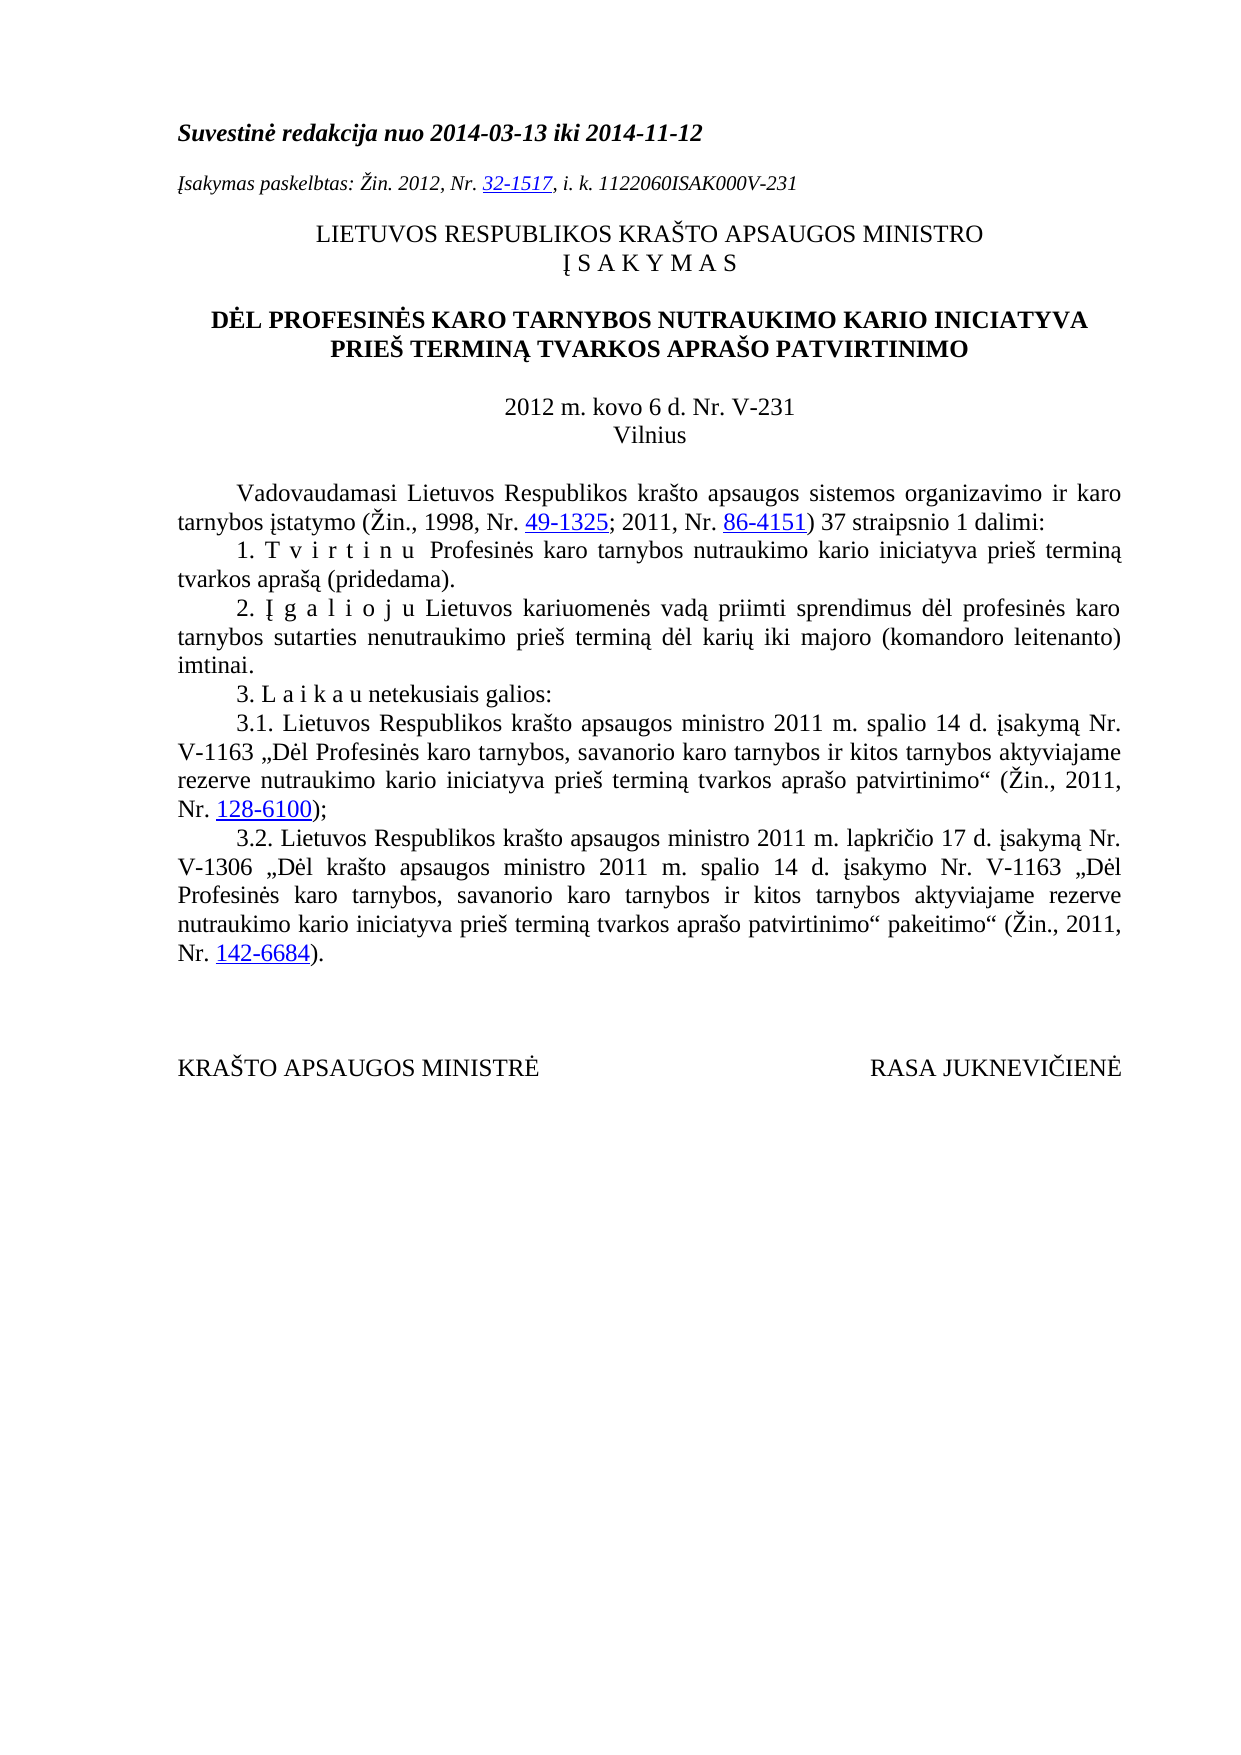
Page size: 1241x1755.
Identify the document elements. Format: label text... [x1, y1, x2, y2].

text 2. Į g a l i o j u Lietuvos kariuomenės vadą priimti sprendimus dėl profesinės karo tarnybos sutarties nenutraukimo prieš terminą dėl karių iki majoro (komandoro leitenanto) imtinai. [177, 593, 1122, 679]
text lietuvos respublikos krašto apsaugos ministro [177, 219, 1122, 248]
text Vadovaudamasi Lietuvos Respublikos krašto apsaugos sistemos organizavimo ir karo tarnybos įstatymo (Žin., 1998, Nr. 49-1325; 2011, Nr. 86-4151) 37 straipsnio 1 dalimi: [177, 478, 1122, 535]
text Krašto apsaugos ministrė Rasa Juknevičienė [177, 1053, 1122, 1082]
text Į s a k y m a s [177, 248, 1122, 277]
text 3.1. Lietuvos Respublikos krašto apsaugos ministro 2011 m. spalio 14 d. įsakymą Nr. V-1163 „Dėl Profesinės karo tarnybos, savanorio karo tarnybos ir kitos tarnybos aktyviajame rezerve nutraukimo kario iniciatyva prieš terminą tvarkos aprašo patvirtinimo“ (Žin., 2011, Nr. 128-6100); [177, 708, 1122, 823]
text Įsakymas paskelbtas: Žin. 2012, Nr. 32-1517, i. k. 1122060ISAK000V-231 [177, 171, 1122, 195]
text 2012 m. kovo 6 d. Nr. V-231 [177, 392, 1122, 420]
text 1. T v i r t i n u Profesinės karo tarnybos nutraukimo kario iniciatyva prieš terminą tvarkos aprašą (pridedama). [177, 535, 1122, 593]
text Suvestinė redakcija nuo 2014-03-13 iki 2014-11-12 [177, 118, 1122, 147]
text DĖL PROFESINĖS karo tarnyboS nutraukimo kario iniciatyva prieš terminą tvarkos aprašo patvirtinimo [177, 305, 1122, 363]
text 3.2. Lietuvos Respublikos krašto apsaugos ministro 2011 m. lapkričio 17 d. įsakymą Nr. V-1306 „Dėl krašto apsaugos ministro 2011 m. spalio 14 d. įsakymo Nr. V-1163 „Dėl Profesinės karo tarnybos, savanorio karo tarnybos ir kitos tarnybos aktyviajame rezerve nutraukimo kario iniciatyva prieš terminą tvarkos aprašo patvirtinimo“ pakeitimo“ (Žin., 2011, Nr. 142-6684). [177, 823, 1122, 967]
text 3. L a i k a u netekusiais galios: [177, 679, 1122, 708]
text Vilnius [177, 420, 1122, 449]
